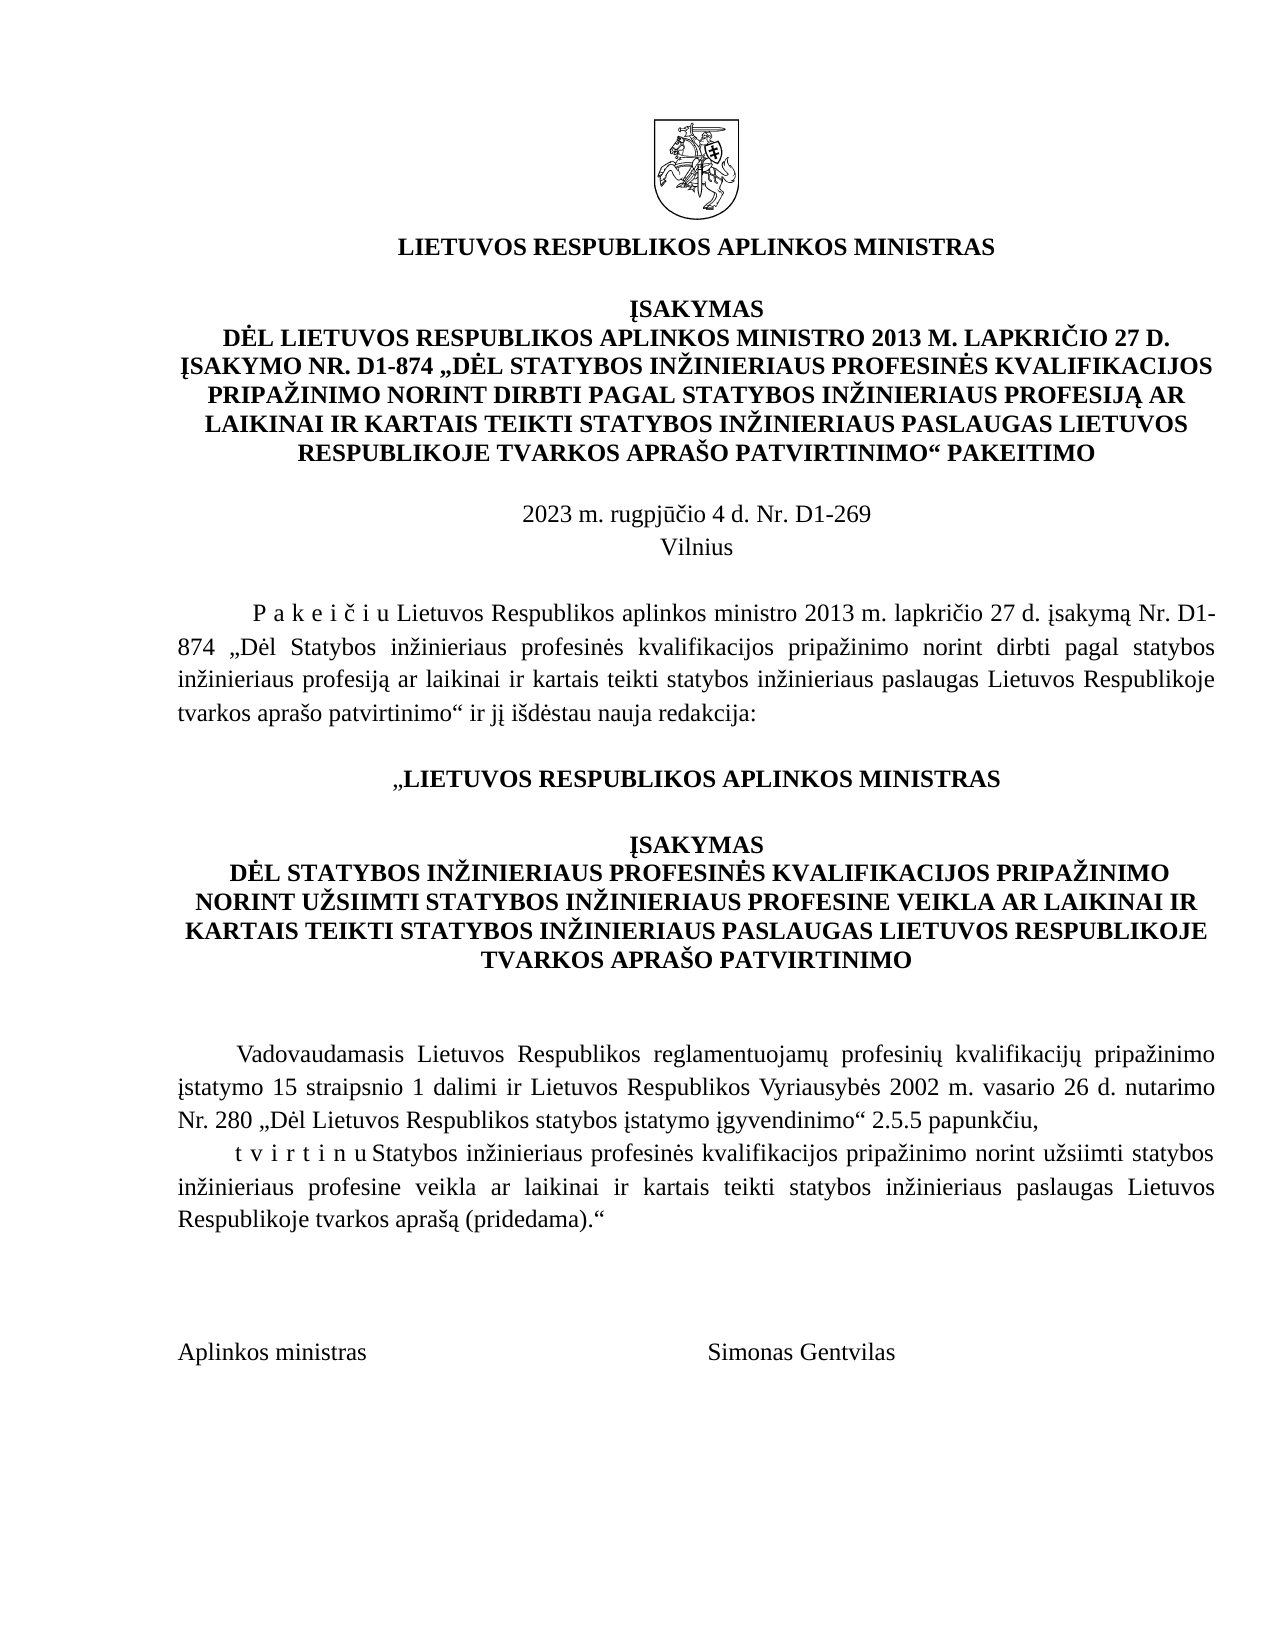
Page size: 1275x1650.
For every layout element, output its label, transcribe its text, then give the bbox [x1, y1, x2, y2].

text DĖL STATYBOS INŽINIERIAUS PROFESINĖS KVALIFIKACIJOS PRIPAŽINIMO NORINT užsiimti STATYBOS INŽINIERIAUS profesine veikla AR LAIKINAI IR KARTAIS TEIKTI STATYBOS INŽINIERIAUS PASLAUGAS LIETUVOS RESPUBLIKOJE TVARKOS APRAŠO PATVIRTINIMO [177, 858, 1216, 973]
text DĖL LIETUVOS RESPUBLIKOS APLINKOS MINISTRO 2013 M. LAPKRIČIO 27 D. ĮSAKYMO NR. D1-874 „DĖL STATYBOS INŽINIERIAUS PROFESINĖS KVALIFIKACIJOS PRIPAŽINIMO NORINT DIRBTI PAGAL STATYBOS INŽINIERIAUS PROFESIJĄ AR LAIKINAI IR KARTAIS TEIKTI STATYBOS INŽINIERIAUS PASLAUGAS LIETUVOS RESPUBLIKOJE TVARKOS APRAŠO PATVIRTINIMO“ PAKEITIMO [177, 323, 1216, 466]
text t v i r t i n u Statybos inžinieriaus profesinės kvalifikacijos pripažinimo norint užsiimti statybos inžinieriaus profesine veikla ar laikinai ir kartais teikti statybos inžinieriaus paslaugas Lietuvos Respublikoje tvarkos aprašą (pridedama).“ [177, 1138, 1216, 1233]
text ĮSAKYMAS [177, 294, 1216, 323]
text Aplinkos ministras Simonas Gentvilas [177, 1337, 1216, 1365]
text Vadovaudamasis Lietuvos Respublikos reglamentuojamų profesinių kvalifikacijų pripažinimo įstatymo 15 straipsnio 1 dalimi ir Lietuvos Respublikos Vyriausybės 2002 m. vasario 26 d. nutarimo Nr. 280 „Dėl Lietuvos Respublikos statybos įstatymo įgyvendinimo“ 2.5.5 papunkčiu, [177, 1039, 1216, 1134]
text „LIETUVOS RESPUBLIKOS APLINKOS MINISTRAS [177, 764, 1216, 792]
text ĮSAKYMAS [177, 830, 1216, 858]
text 2023 m. rugpjūčio 4 d. Nr. D1-269 [177, 499, 1216, 528]
text P a k e i č i u Lietuvos Respublikos aplinkos ministro 2013 m. lapkričio 27 d. įsakymą Nr. D1-874 „Dėl Statybos inžinieriaus profesinės kvalifikacijos pripažinimo norint dirbti pagal statybos inžinieriaus profesiją ar laikinai ir kartais teikti statybos inžinieriaus paslaugas Lietuvos Respublikoje tvarkos aprašo patvirtinimo“ ir jį išdėstau nauja redakcija: [177, 598, 1216, 726]
text Vilnius [177, 532, 1216, 561]
text LIETUVOS RESPUBLIKOS APLINKOS MINISTRAS [177, 232, 1216, 261]
